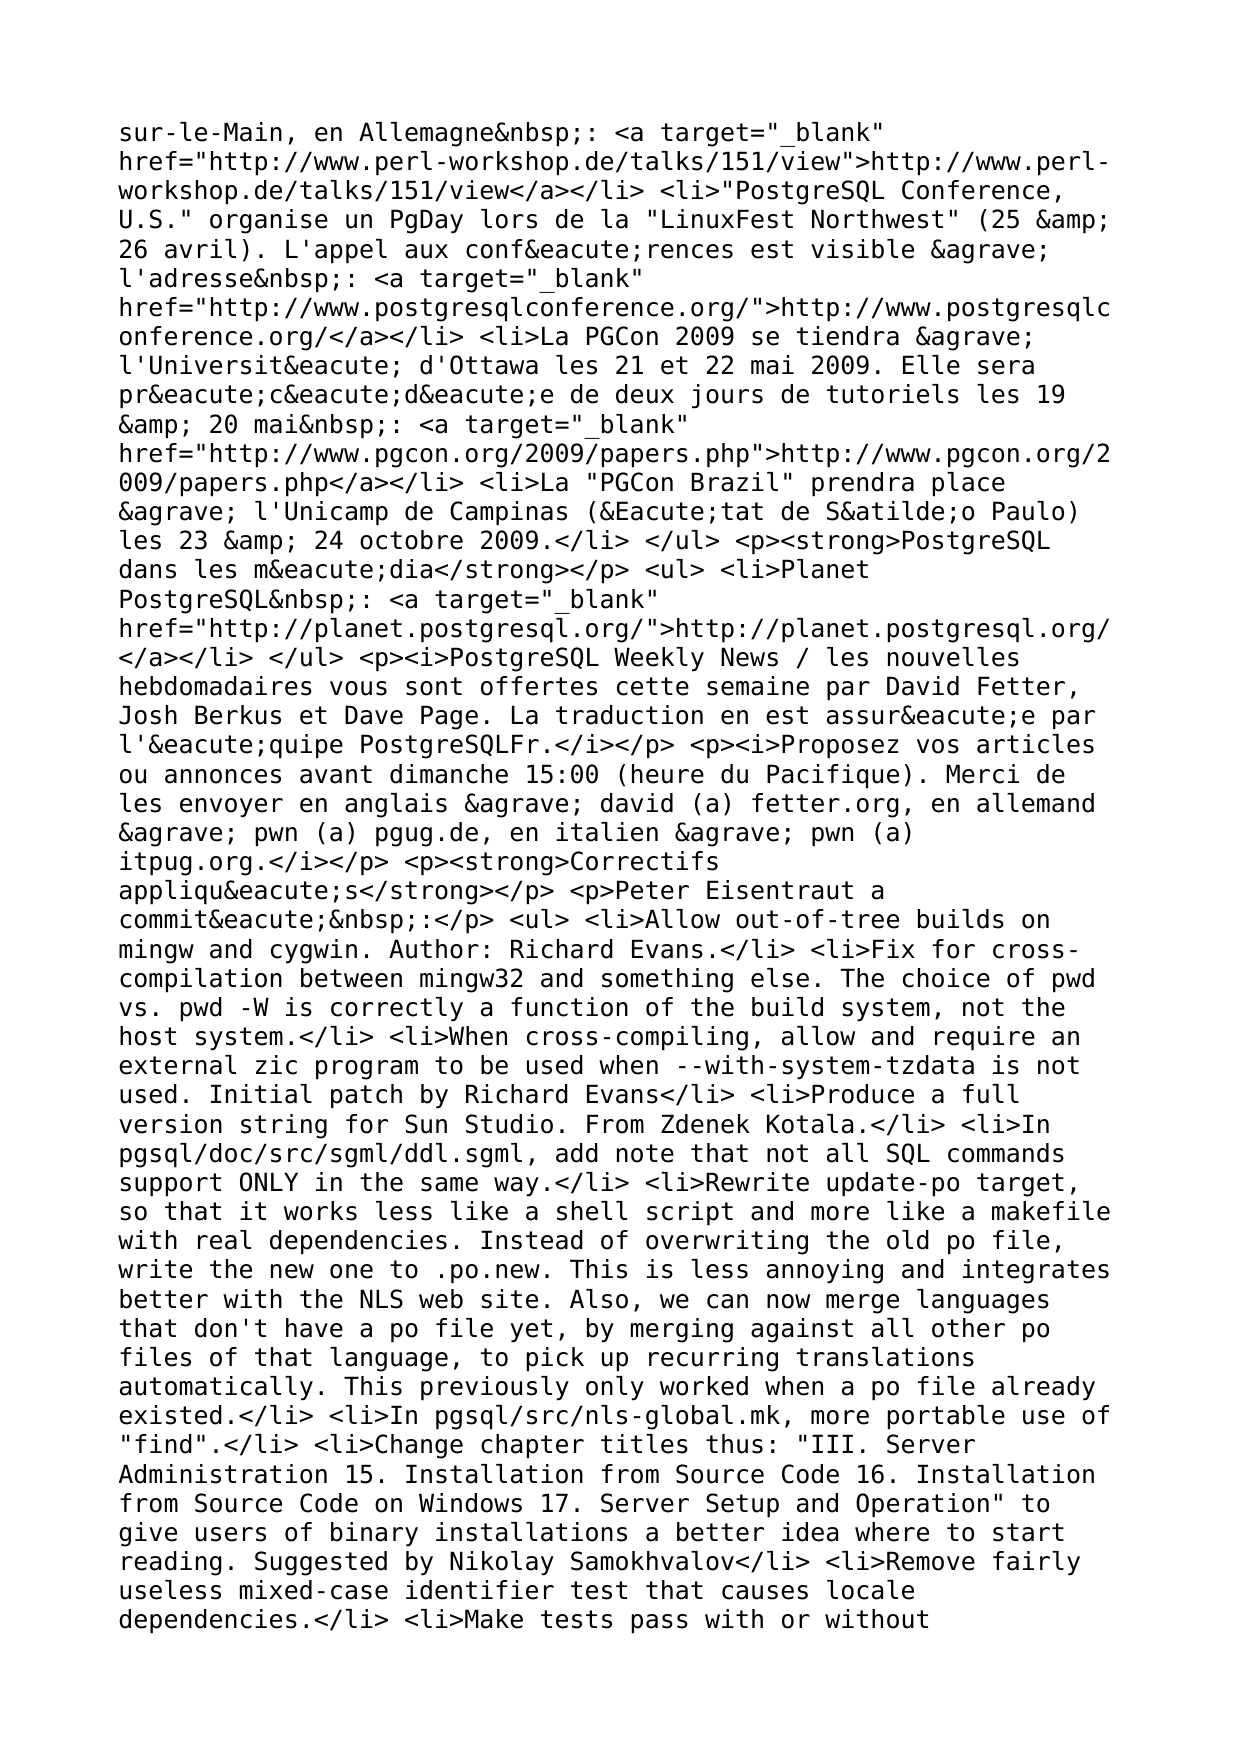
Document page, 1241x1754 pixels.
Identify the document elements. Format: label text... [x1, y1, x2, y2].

text sur-le-Main, en Allemagne&nbsp;: <a target="_blank" href="http://www.perl-workshop.de/talks/151/view">http://www.perl-workshop.de/talks/151/view</a></li> <li>"PostgreSQL Conference, U.S." organise un PgDay lors de la "LinuxFest Northwest" (25 &amp; 26 avril). L'appel aux conf&eacute;rences est visible &agrave; l'adresse&nbsp;: <a target="_blank" href="http://www.postgresqlconference.org/">http://www.postgresqlconference.org/</a></li> <li>La PGCon 2009 se tiendra &agrave; l'Universit&eacute; d'Ottawa les 21 et 22 mai 2009. Elle sera pr&eacute;c&eacute;d&eacute;e de deux jours de tutoriels les 19 &amp; 20 mai&nbsp;: <a target="_blank" href="http://www.pgcon.org/2009/papers.php">http://www.pgcon.org/2009/papers.php</a></li> <li>La "PGCon Brazil" prendra place &agrave; l'Unicamp de Campinas (&Eacute;tat de S&atilde;o Paulo) les 23 &amp; 24 octobre 2009.</li> </ul> <p><strong>PostgreSQL dans les m&eacute;dia</strong></p> <ul> <li>Planet PostgreSQL&nbsp;: <a target="_blank" href="http://planet.postgresql.org/">http://planet.postgresql.org/</a></li> </ul> <p><i>PostgreSQL Weekly News / les nouvelles hebdomadaires vous sont offertes cette semaine par David Fetter, Josh Berkus et Dave Page. La traduction en est assur&eacute;e par l'&eacute;quipe PostgreSQLFr.</i></p> <p><i>Proposez vos articles ou annonces avant dimanche 15:00 (heure du Pacifique). Merci de les envoyer en anglais &agrave; david (a) fetter.org, en allemand &agrave; pwn (a) pgug.de, en italien &agrave; pwn (a) itpug.org.</i></p> <p><strong>Correctifs appliqu&eacute;s</strong></p> <p>Peter Eisentraut a commit&eacute;&nbsp;:</p> <ul> <li>Allow out-of-tree builds on mingw and cygwin. Author: Richard Evans.</li> <li>Fix for cross-compilation between mingw32 and something else. The choice of pwd vs. pwd -W is correctly a function of the build system, not the host system.</li> <li>When cross-compiling, allow and require an external zic program to be used when --with-system-tzdata is not used. Initial patch by Richard Evans</li> <li>Produce a full version string for Sun Studio. From Zdenek Kotala.</li> <li>In pgsql/doc/src/sgml/ddl.sgml, add note that not all SQL commands support ONLY in the same way.</li> <li>Rewrite update-po target, so that it works less like a shell script and more like a makefile with real dependencies. Instead of overwriting the old po file, write the new one to .po.new. This is less annoying and integrates better with the NLS web site. Also, we can now merge languages that don't have a po file yet, by merging against all other po files of that language, to pick up recurring translations automatically. This previously only worked when a po file already existed.</li> <li>In pgsql/src/nls-global.mk, more portable use of "find".</li> <li>Change chapter titles thus: "III. Server Administration 15. Installation from Source Code 16. Installation from Source Code on Windows 17. Server Setup and Operation" to give users of binary installations a better idea where to start reading. Suggested by Nikolay Samokhvalov</li> <li>Remove fairly useless mixed-case identifier test that causes locale dependencies.</li> <li>Make tests pass with or without [118, 118, 1122, 1635]
